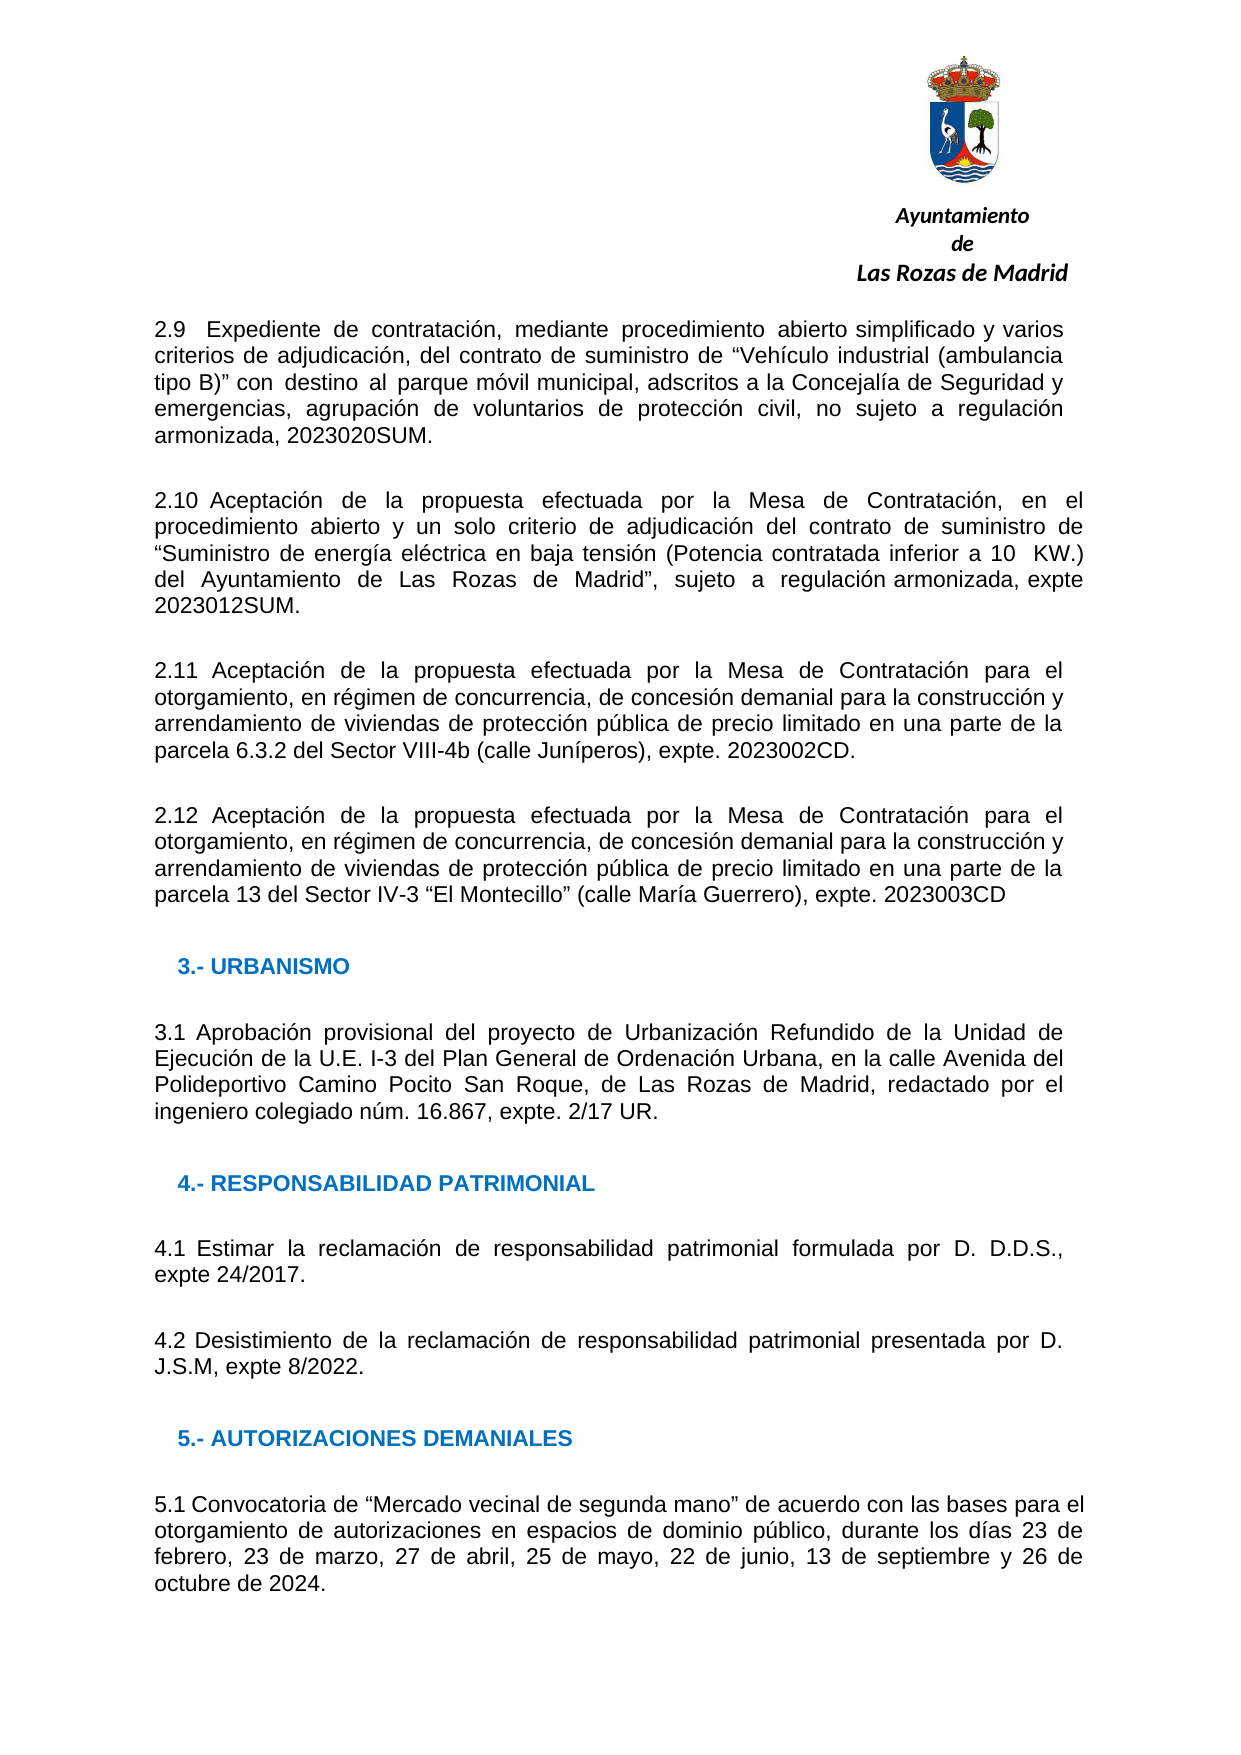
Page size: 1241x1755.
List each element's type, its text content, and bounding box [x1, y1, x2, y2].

list Aceptación de la propuesta efectuada por la Mesa de Contratación para el otorgamiento, en régimen de concurrencia, de concesión demanial para la construcción y arrendamiento de viviendas de protección pública de precio limitado en una parte de la parcela 6.3.2 del Sector VIII-4b (calle Juníperos), expte. 2023002CD. [154, 657, 1064, 763]
subtitle 4.- RESPONSABILIDAD PATRIMONIAL [177, 1170, 1084, 1196]
list Expediente de contratación, mediante procedimiento abierto simplificado y varios criterios de adjudicación, del contrato de suministro de “Vehículo industrial (ambulancia tipo B)” con destino al parque móvil municipal, adscritos a la Concejalía de Seguridad y emergencias, agrupación de voluntarios de protección civil, no sujeto a regulación armonizada, 2023020SUM. [154, 316, 1064, 448]
text Ayuntamiento de [888, 201, 1039, 257]
subtitle Las Rozas de Madrid [849, 257, 1078, 287]
list Aprobación provisional del proyecto de Urbanización Refundido de la Unidad de Ejecución de la U.E. I-3 del Plan General de Ordenación Urbana, en la calle Avenida del Polideportivo Camino Pocito San Roque, de Las Rozas de Madrid, redactado por el ingeniero colegiado núm. 16.867, expte. 2/17 UR. [154, 1018, 1064, 1124]
list Aceptación de la propuesta efectuada por la Mesa de Contratación, en el procedimiento abierto y un solo criterio de adjudicación del contrato de suministro de “Suministro de energía eléctrica en baja tensión (Potencia contratada inferior a 10 KW.) del Ayuntamiento de Las Rozas de Madrid”, sujeto a regulación armonizada, expte 2023012SUM. [154, 487, 1084, 619]
list Convocatoria de “Mercado vecinal de segunda mano” de acuerdo con las bases para el otorgamiento de autorizaciones en espacios de dominio público, durante los días 23 de febrero, 23 de marzo, 27 de abril, 25 de mayo, 22 de junio, 13 de septiembre y 26 de octubre de 2024. [154, 1491, 1084, 1596]
subtitle 3.- URBANISMO [177, 953, 1084, 979]
list Desistimiento de la reclamación de responsabilidad patrimonial presentada por D. J.S.M, expte 8/2022. [154, 1327, 1063, 1379]
list Estimar la reclamación de responsabilidad patrimonial formulada por D. D.D.S., expte 24/2017. [154, 1235, 1064, 1288]
subtitle 5.- AUTORIZACIONES DEMANIALES [177, 1425, 1084, 1452]
list Aceptación de la propuesta efectuada por la Mesa de Contratación para el otorgamiento, en régimen de concurrencia, de concesión demanial para la construcción y arrendamiento de viviendas de protección pública de precio limitado en una parte de la parcela 13 del Sector IV-3 “El Montecillo” (calle María Guerrero), expte. 2023003CD [154, 802, 1064, 907]
